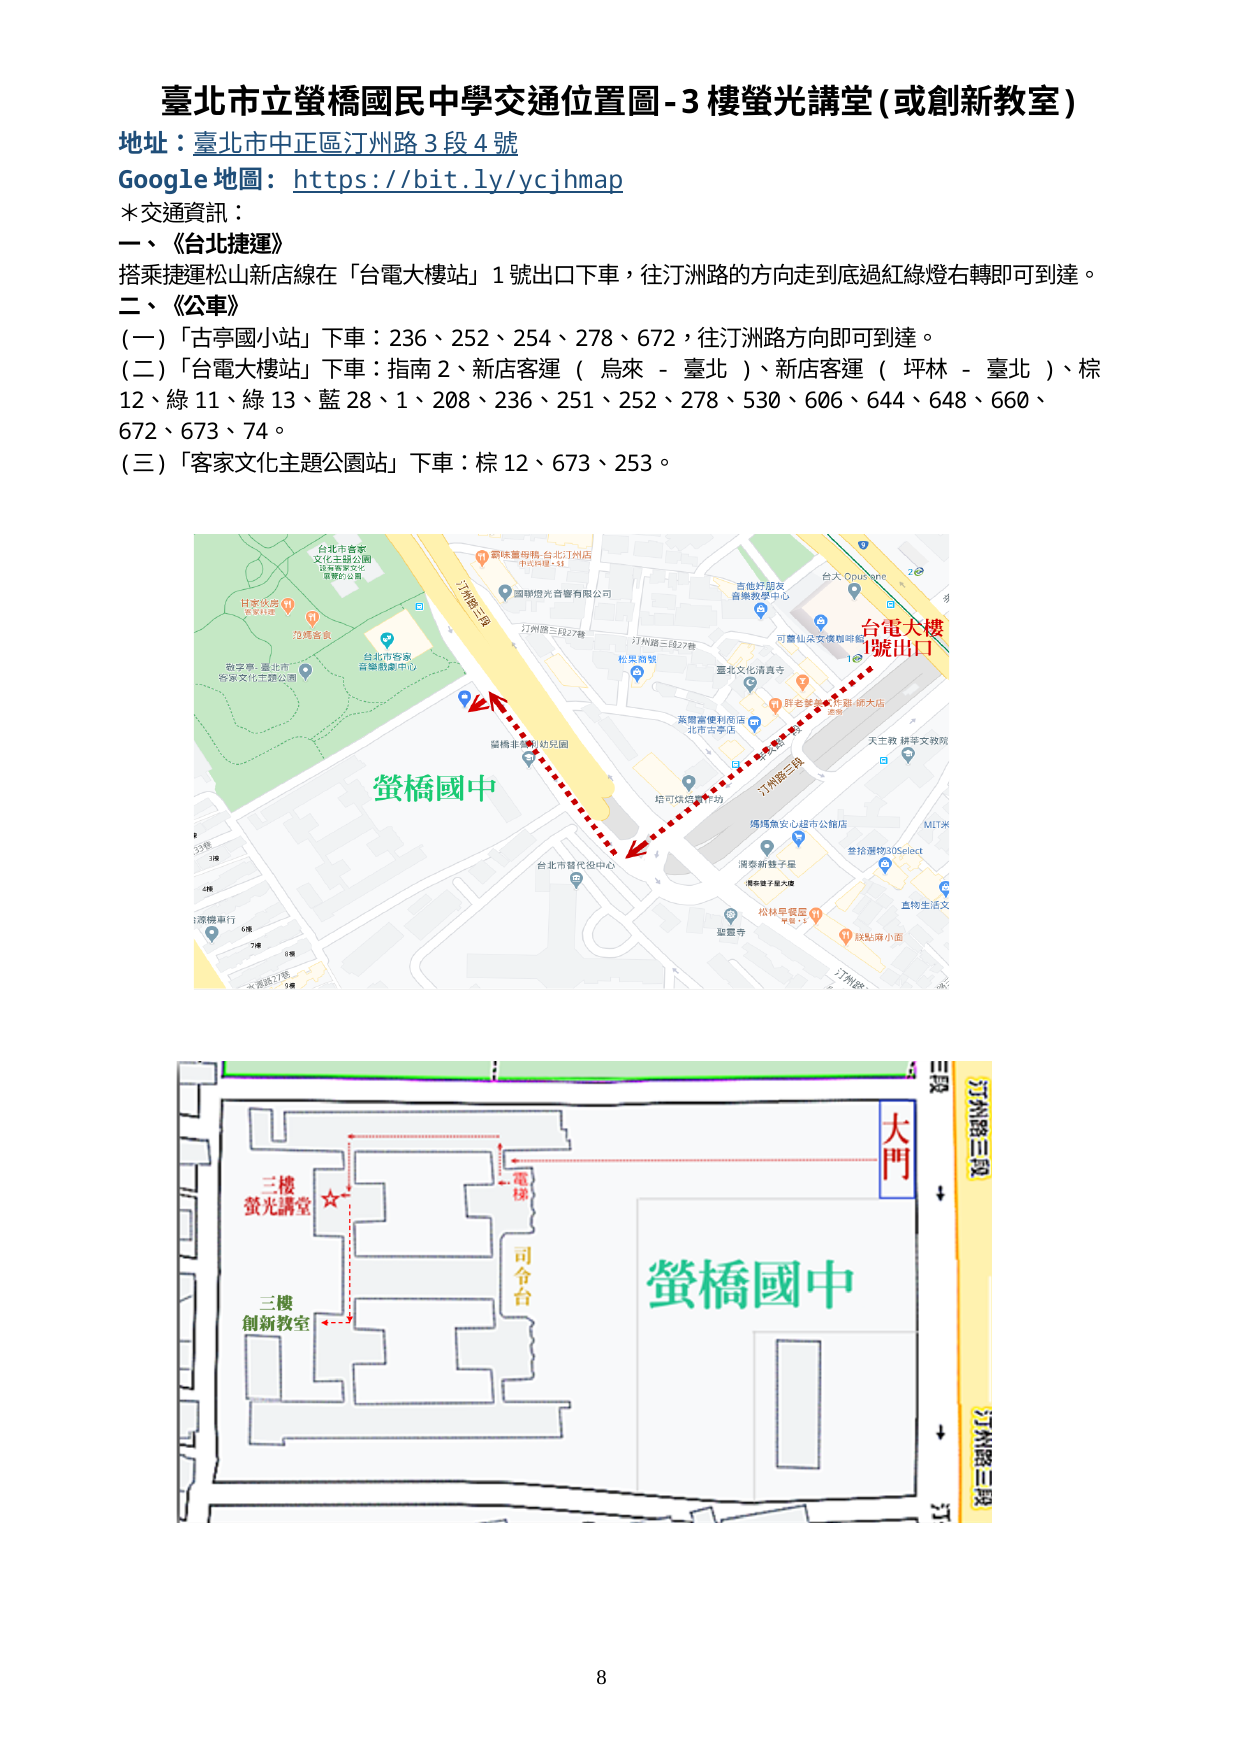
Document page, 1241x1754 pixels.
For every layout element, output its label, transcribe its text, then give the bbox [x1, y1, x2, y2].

text 搭乘捷運松山新店線在「台電大樓站」1號出口下車，往汀洲路的方向走到底過紅綠燈右轉即可到達。 [118, 258, 1122, 290]
text 地址：臺北市中正區汀州路3段4號 [118, 123, 1122, 160]
text 臺北市立螢橋國民中學交通位置圖-3樓螢光講堂(或創新教室) [118, 75, 1122, 123]
text (三)「客家文化主題公園站」下車：棕12、673、253。 [118, 446, 1122, 477]
text 一、《台北捷運》 [118, 227, 1122, 258]
text 二、《公車》 [118, 290, 1122, 321]
text (一)「古亭國小站」下車：236、252、254、278、672，往汀洲路方向即可到達。 [118, 321, 1122, 352]
text (二)「台電大樓站」下車：指南2、新店客運 ( 烏來 - 臺北 )、新店客運 ( 坪林 - 臺北 )、棕12、綠11、綠13、藍28、1、208、236、251、252、278、530、606、644、648、660、 672、673、74。 [118, 352, 1122, 446]
text Google地圖: https://bit.ly/ycjhmap [118, 160, 1122, 196]
text ＊交通資訊： [118, 196, 1122, 227]
